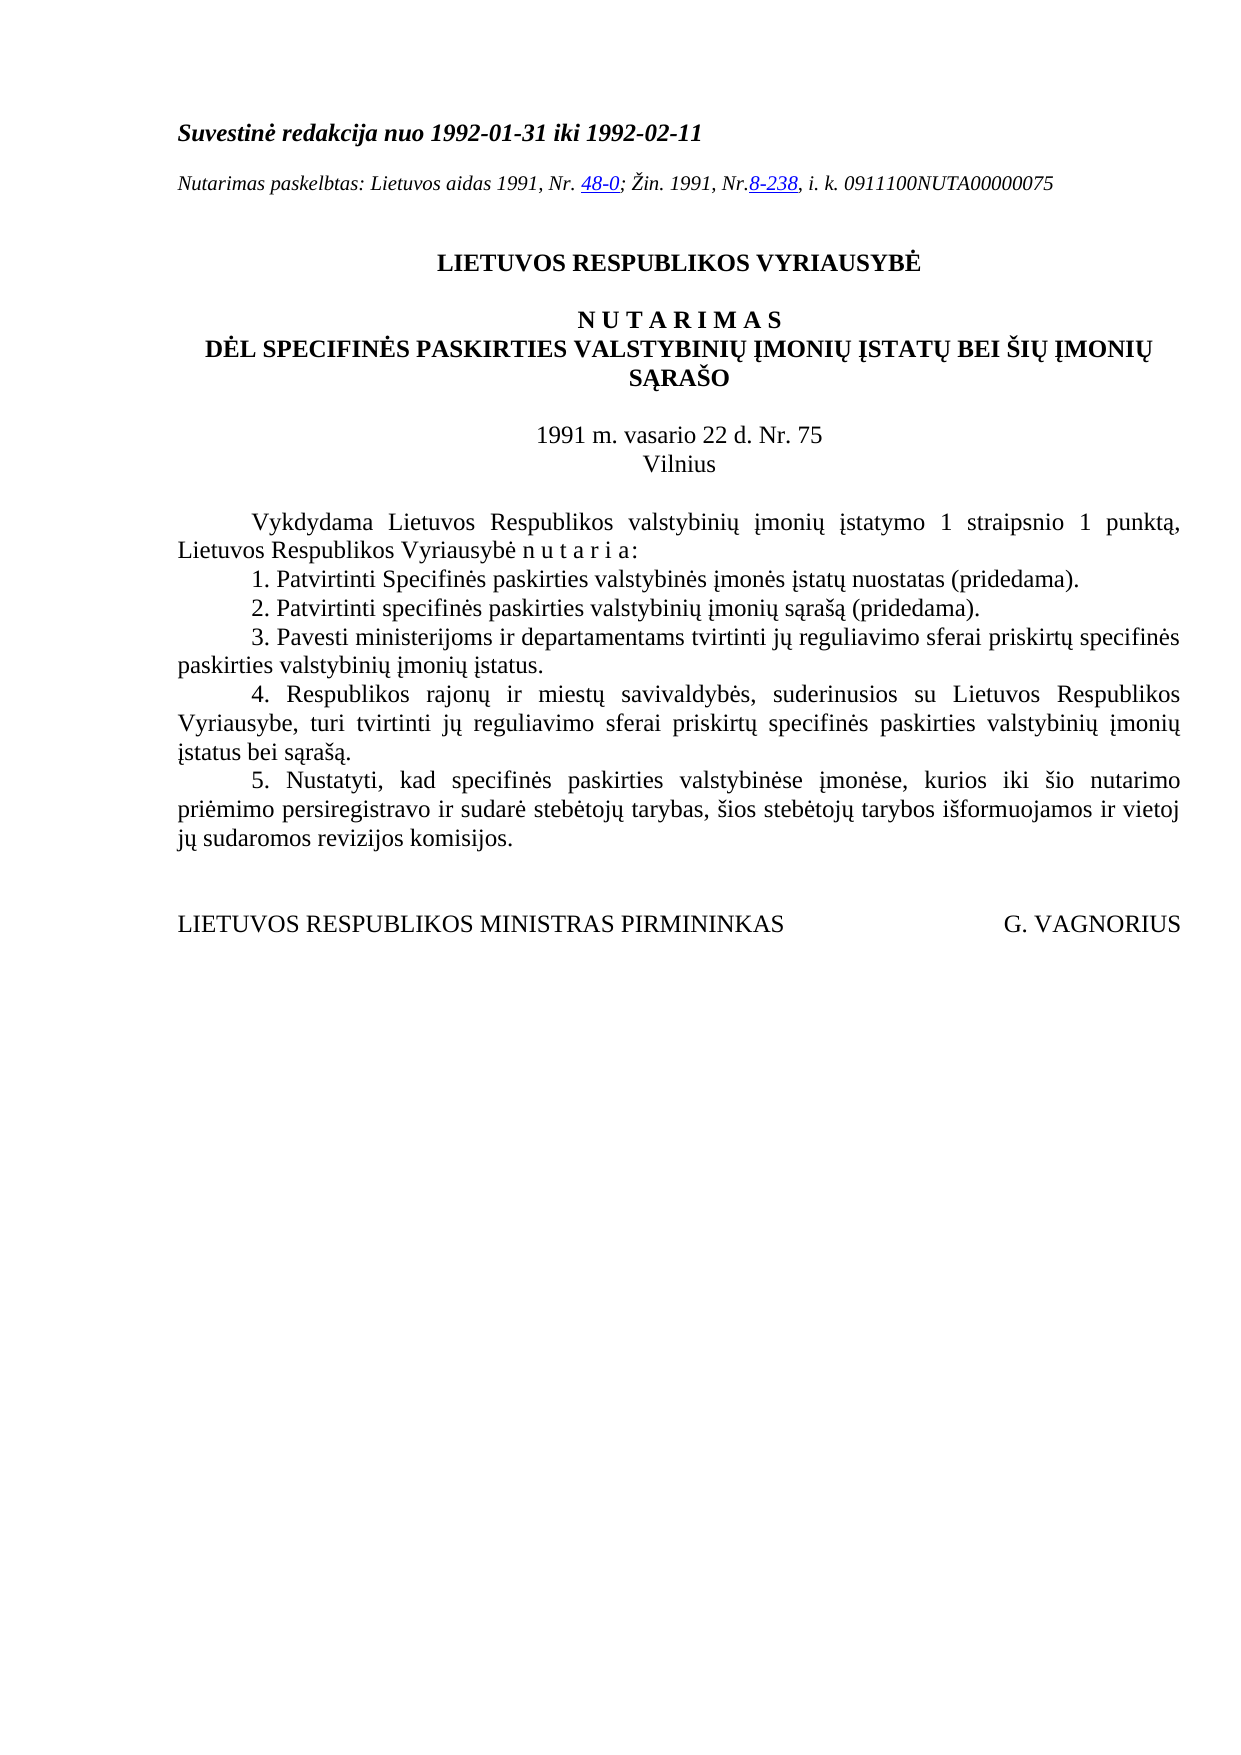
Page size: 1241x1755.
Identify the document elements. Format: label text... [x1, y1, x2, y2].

text 3. Pavesti ministerijoms ir departamentams tvirtinti jų reguliavimo sferai priskirtų specifinės paskirties valstybinių įmonių įstatus. [177, 622, 1181, 679]
text Vykdydama Lietuvos Respublikos valstybinių įmonių įstatymo 1 straipsnio 1 punktą, Lietuvos Respublikos Vyriausybė nutaria: [177, 507, 1181, 564]
text N U T A R I M A S [177, 305, 1181, 334]
text 2. Patvirtinti specifinės paskirties valstybinių įmonių sąrašą (pridedama). [177, 593, 1181, 622]
text LIETUVOS RESPUBLIKOS MINISTRAS PIRMININKAS G. VAGNORIUS [177, 909, 1181, 938]
text LIETUVOS RESPUBLIKOS VYRIAUSYBĖ [177, 248, 1181, 277]
text 1. Patvirtinti Specifinės paskirties valstybinės įmonės įstatų nuostatas (pridedama). [177, 564, 1181, 593]
text DĖL SPECIFINĖS PASKIRTIES VALSTYBINIŲ ĮMONIŲ ĮSTATŲ BEI ŠIŲ ĮMONIŲ SĄRAŠO [177, 334, 1181, 392]
text Suvestinė redakcija nuo 1992-01-31 iki 1992-02-11 [177, 118, 1181, 147]
text 4. Respublikos rajonų ir miestų savivaldybės, suderinusios su Lietuvos Respublikos Vyriausybe, turi tvirtinti jų reguliavimo sferai priskirtų specifinės paskirties valstybinių įmonių įstatus bei sąrašą. [177, 679, 1181, 765]
text Nutarimas paskelbtas: Lietuvos aidas 1991, Nr. 48-0; Žin. 1991, Nr.8-238, i. k. 0911100NUTA00000075 [177, 171, 1181, 195]
text Vilnius [177, 449, 1181, 478]
text 5. Nustatyti, kad specifinės paskirties valstybinėse įmonėse, kurios iki šio nutarimo priėmimo persiregistravo ir sudarė stebėtojų tarybas, šios stebėtojų tarybos išformuojamos ir vietoj jų sudaromos revizijos komisijos. [177, 765, 1181, 852]
text 1991 m. vasario 22 d. Nr. 75 [177, 420, 1181, 449]
